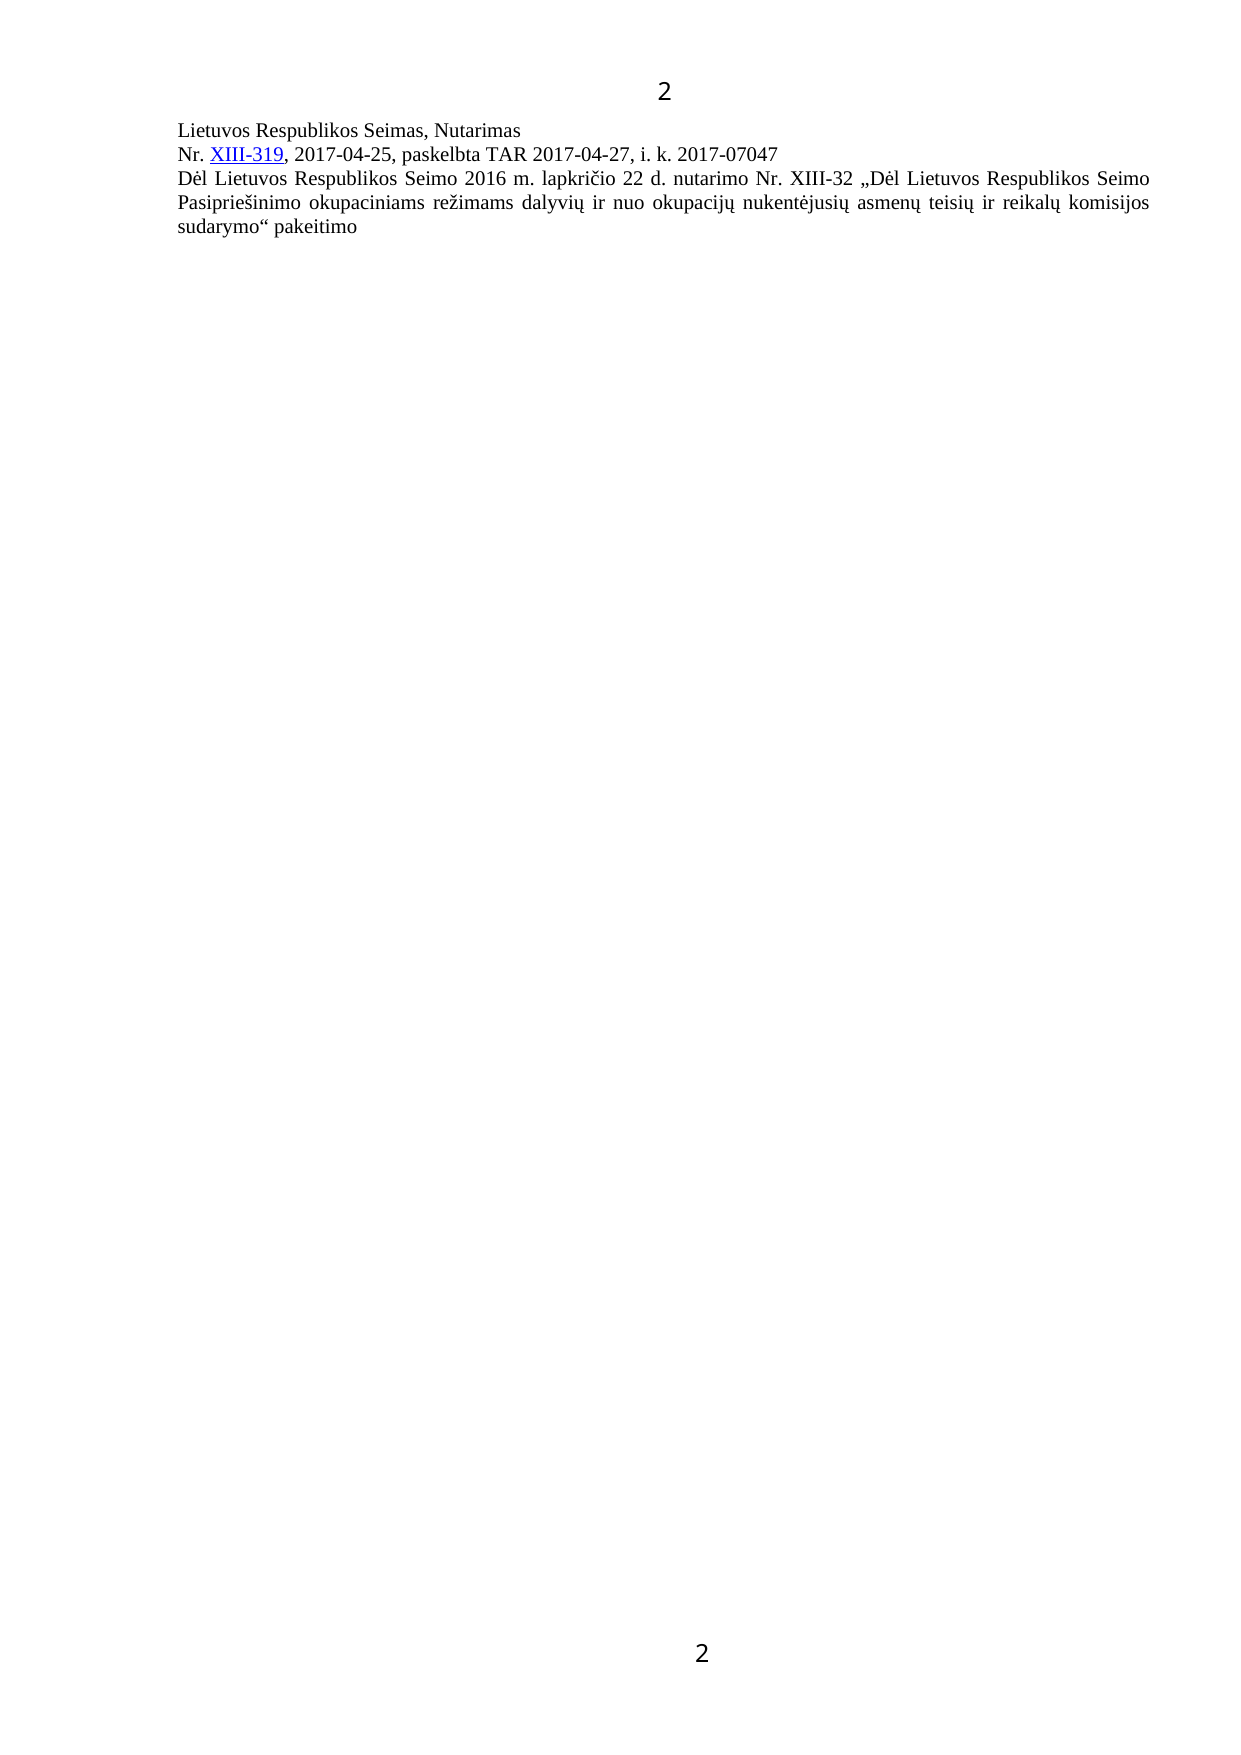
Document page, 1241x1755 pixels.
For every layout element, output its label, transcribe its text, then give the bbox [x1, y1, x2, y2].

text Dėl Lietuvos Respublikos Seimo 2016 m. lapkričio 22 d. nutarimo Nr. XIII-32 „Dėl Lietuvos Respublikos Seimo Pasipriešinimo okupaciniams režimams dalyvių ir nuo okupacijų nukentėjusių asmenų teisių ir reikalų komisijos sudarymo“ pakeitimo [177, 166, 1152, 238]
text Nr. XIII-319, 2017-04-25, paskelbta TAR 2017-04-27, i. k. 2017-07047 [177, 142, 1152, 166]
text Lietuvos Respublikos Seimas, Nutarimas [177, 118, 1152, 142]
